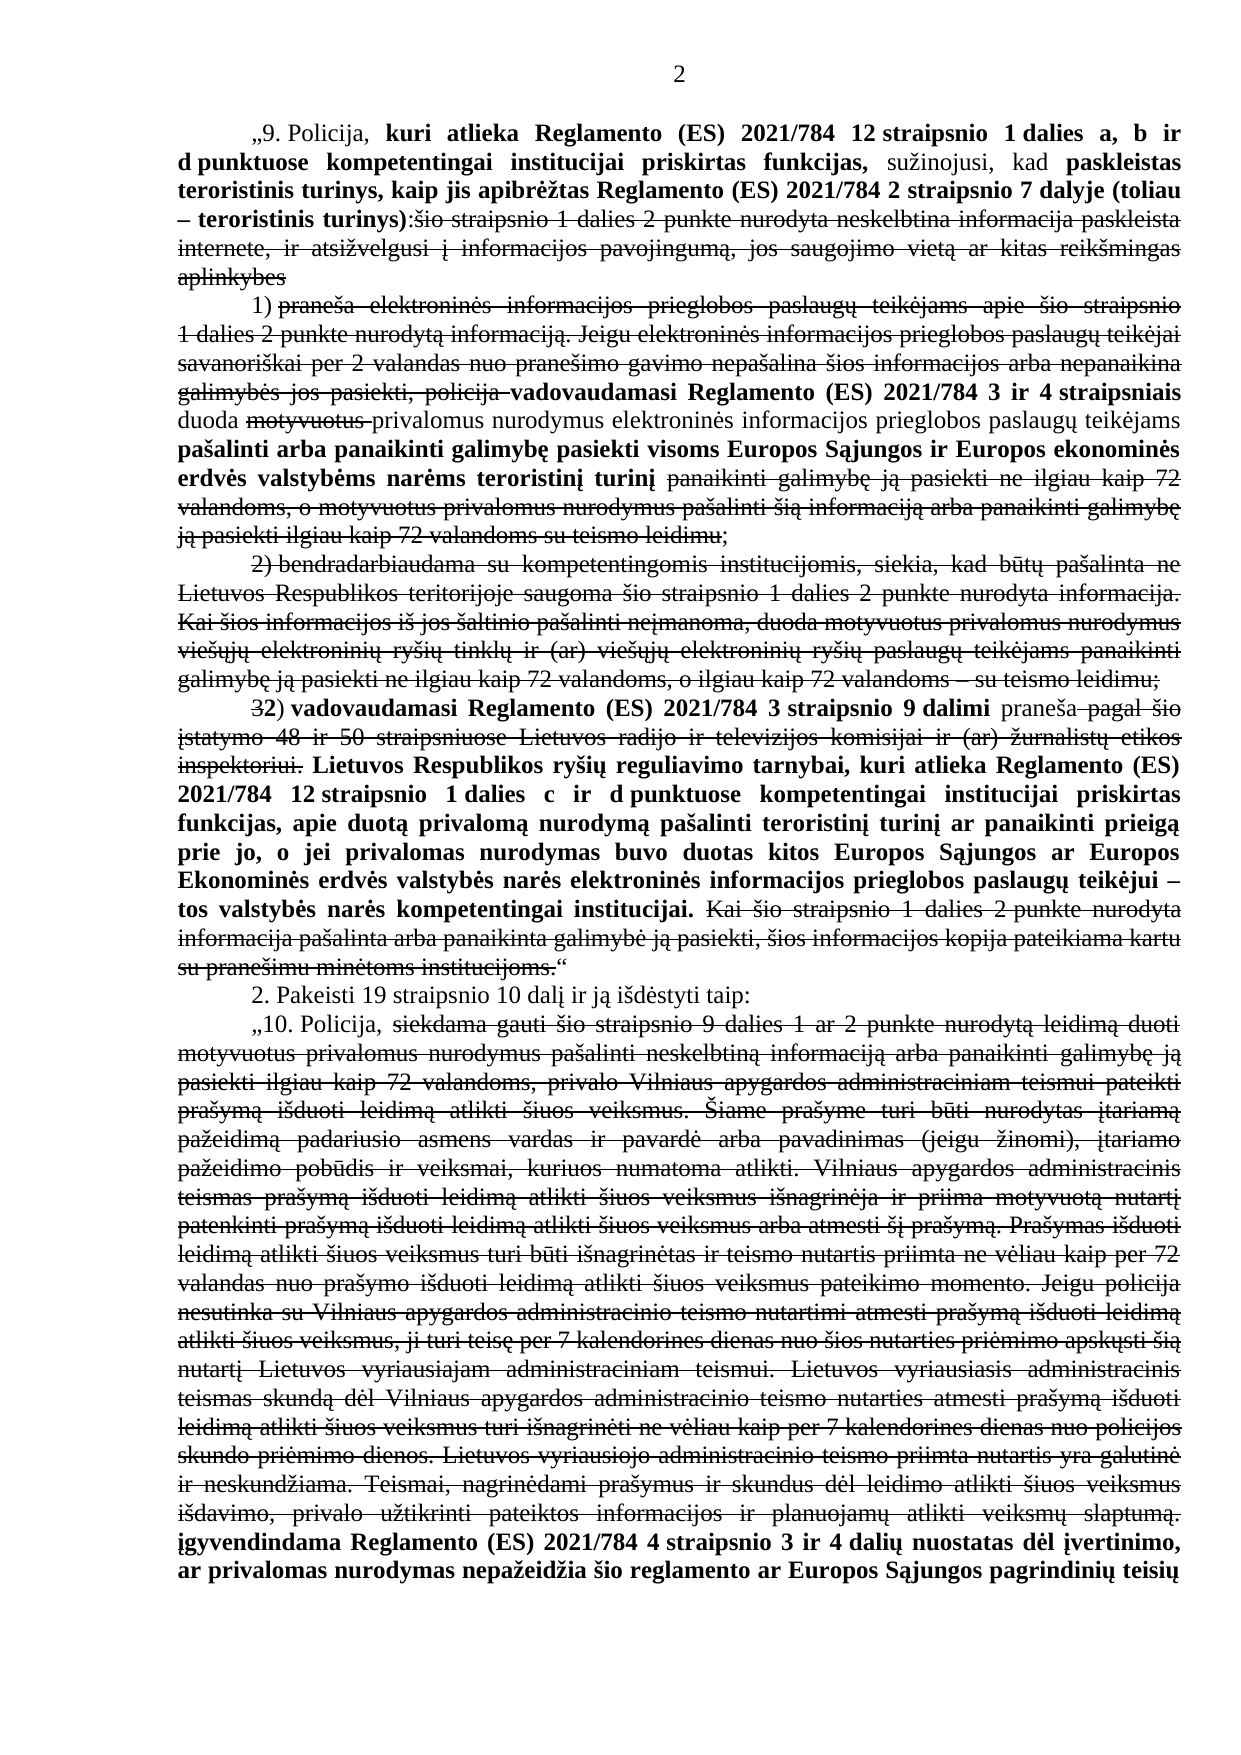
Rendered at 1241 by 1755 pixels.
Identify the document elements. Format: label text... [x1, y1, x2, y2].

text 2) bendradarbiaudama su kompetentingomis institucijomis, siekia, kad būtų pašalinta ne Lietuvos Respublikos teritorijoje saugoma šio straipsnio 1 dalies 2 punkte nurodyta informacija. Kai šios informacijos iš jos šaltinio pašalinti neįmanoma, duoda motyvuotus privalomus nurodymus viešųjų elektroninių ryšių tinklų ir (ar) viešųjų elektroninių ryšių paslaugų teikėjams panaikinti galimybę ją pasiekti ne ilgiau kaip 72 valandoms, o ilgiau kaip 72 valandoms – su teismo leidimu; [177, 623, 1181, 651]
text 2) bendradarbiaudama su kompetentingomis institucijomis, siekia, kad būtų pašalinta ne Lietuvos Respublikos teritorijoje saugoma šio straipsnio 1 dalies 2 punkte nurodyta informacija. Kai šios informacijos iš jos šaltinio pašalinti neįmanoma, duoda motyvuotus privalomus nurodymus viešųjų elektroninių ryšių tinklų ir (ar) viešųjų elektroninių ryšių paslaugų teikėjams panaikinti galimybę ją pasiekti ne ilgiau kaip 72 valandoms, o ilgiau kaip 72 valandoms – su teismo leidimu; [177, 595, 1181, 622]
text „10. Policija, siekdama gauti šio straipsnio 9 dalies 1 ar 2 punkte nurodytą leidimą duoti motyvuotus privalomus nurodymus pašalinti neskelbtiną informaciją arba panaikinti galimybę ją pasiekti ilgiau kaip 72 valandoms, privalo Vilniaus apygardos administraciniam teismui pateikti prašymą išduoti leidimą atlikti šiuos veiksmus. Šiame prašyme turi būti nurodytas įtariamą pažeidimą padariusio asmens vardas ir pavardė arba pavadinimas (jeigu žinomi), įtariamo pažeidimo pobūdis ir veiksmai, kuriuos numatoma atlikti. Vilniaus apygardos administracinis teismas prašymą išduoti leidimą atlikti šiuos veiksmus išnagrinėja ir priima motyvuotą nutartį patenkinti prašymą išduoti leidimą atlikti šiuos veiksmus arba atmesti šį prašymą. Prašymas išduoti leidimą atlikti šiuos veiksmus turi būti išnagrinėtas ir teismo nutartis priimta ne vėliau kaip per 72 valandas nuo prašymo išduoti leidimą atlikti šiuos veiksmus pateikimo momento. Jeigu policija nesutinka su Vilniaus apygardos administracinio teismo nutartimi atmesti prašymą išduoti leidimą atlikti šiuos veiksmus, ji turi teisę per 7 kalendorines dienas nuo šios nutarties priėmimo apskųsti šią nutartį Lietuvos vyriausiajam administraciniam teismui. Lietuvos vyriausiasis administracinis teismas skundą dėl Vilniaus apygardos administracinio teismo nutarties atmesti prašymą išduoti leidimą atlikti šiuos veiksmus turi išnagrinėti ne vėliau kaip per 7 kalendorines dienas nuo policijos skundo priėmimo dienos. Lietuvos vyriausiojo administracinio teismo priimta nutartis yra galutinė ir neskundžiama. Teismai, nagrinėdami prašymus ir skundus dėl leidimo atlikti šiuos veiksmus išdavimo, privalo užtikrinti pateiktos informacijos ir planuojamų atlikti veiksmų slaptumą. įgyvendindama Reglamento (ES) 2021/784 4 straipsnio 3 ir 4 dalių nuostatas dėl įvertinimo, ar privalomas nurodymas nepažeidžia šio reglamento ar Europos Sąjungos pagrindinių teisių chartijos garantuojamų pagrindinių teisių ir laisvių, turi teisę kreiptis į žurnalistų etikos inspektorių.“ [177, 1515, 1181, 1584]
text 2. Pakeisti 19 straipsnio 10 dalį ir ją išdėstyti taip: [177, 981, 1181, 1009]
text 1) praneša elektroninės informacijos prieglobos paslaugų teikėjams apie šio straipsnio 1 dalies 2 punkte nurodytą informaciją. Jeigu elektroninės informacijos prieglobos paslaugų teikėjai savanoriškai per 2 valandas nuo pranešimo gavimo nepašalina šios informacijos arba nepanaikina galimybės jos pasiekti, policija vadovaudamasi Reglamento (ES) 2021/784 3 ir 4 straipsniais duoda motyvuotus privalomus nurodymus elektroninės informacijos prieglobos paslaugų teikėjams pašalinti arba panaikinti galimybę pasiekti visoms Europos Sąjungos ir Europos ekonominės erdvės valstybėms narėms teroristinį turinį panaikinti galimybę ją pasiekti ne ilgiau kaip 72 valandoms, o motyvuotus privalomus nurodymus pašalinti šią informaciją arba panaikinti galimybę ją pasiekti ilgiau kaip 72 valandoms su teismo leidimu; [177, 365, 1181, 507]
text 32) vadovaudamasi Reglamento (ES) 2021/784 3 straipsnio 9 dalimi praneša pagal šio įstatymo 48 ir 50 straipsniuose Lietuvos radijo ir televizijos komisijai ir (ar) žurnalistų etikos inspektoriui. Lietuvos Respublikos ryšių reguliavimo tarnybai, kuri atlieka Reglamento (ES) 2021/784 12 straipsnio 1 dalies c ir d punktuose kompetentingai institucijai priskirtas funkcijas, apie duotą privalomą nurodymą pašalinti teroristinį turinį ar panaikinti prieigą prie jo, o jei privalomas nurodymas buvo duotas kitos Europos Sąjungos ar Europos Ekonominės erdvės valstybės narės elektroninės informacijos prieglobos paslaugų teikėjui – tos valstybės narės kompetentingai institucijai. Kai šio straipsnio 1 dalies 2 punkte nurodyta informacija pašalinta arba panaikinta galimybė ją pasiekti, šios informacijos kopija pateikiama kartu su pranešimu minėtoms institucijoms.“ [177, 738, 1181, 939]
text 1) praneša elektroninės informacijos prieglobos paslaugų teikėjams apie šio straipsnio 1 dalies 2 punkte nurodytą informaciją. Jeigu elektroninės informacijos prieglobos paslaugų teikėjai savanoriškai per 2 valandas nuo pranešimo gavimo nepašalina šios informacijos arba nepanaikina galimybės jos pasiekti, policija vadovaudamasi Reglamento (ES) 2021/784 3 ir 4 straipsniais duoda motyvuotus privalomus nurodymus elektroninės informacijos prieglobos paslaugų teikėjams pašalinti arba panaikinti galimybę pasiekti visoms Europos Sąjungos ir Europos ekonominės erdvės valstybėms narėms teroristinį turinį panaikinti galimybę ją pasiekti ne ilgiau kaip 72 valandoms, o motyvuotus privalomus nurodymus pašalinti šią informaciją arba panaikinti galimybę ją pasiekti ilgiau kaip 72 valandoms su teismo leidimu; [177, 508, 1181, 549]
text 32) vadovaudamasi Reglamento (ES) 2021/784 3 straipsnio 9 dalimi praneša pagal šio įstatymo 48 ir 50 straipsniuose Lietuvos radijo ir televizijos komisijai ir (ar) žurnalistų etikos inspektoriui. Lietuvos Respublikos ryšių reguliavimo tarnybai, kuri atlieka Reglamento (ES) 2021/784 12 straipsnio 1 dalies c ir d punktuose kompetentingai institucijai priskirtas funkcijas, apie duotą privalomą nurodymą pašalinti teroristinį turinį ar panaikinti prieigą prie jo, o jei privalomas nurodymas buvo duotas kitos Europos Sąjungos ar Europos Ekonominės erdvės valstybės narės elektroninės informacijos prieglobos paslaugų teikėjui – tos valstybės narės kompetentingai institucijai. Kai šio straipsnio 1 dalies 2 punkte nurodyta informacija pašalinta arba panaikinta galimybė ją pasiekti, šios informacijos kopija pateikiama kartu su pranešimu minėtoms institucijoms.“ [177, 693, 1181, 737]
text 1) praneša elektroninės informacijos prieglobos paslaugų teikėjams apie šio straipsnio 1 dalies 2 punkte nurodytą informaciją. Jeigu elektroninės informacijos prieglobos paslaugų teikėjai savanoriškai per 2 valandas nuo pranešimo gavimo nepašalina šios informacijos arba nepanaikina galimybės jos pasiekti, policija vadovaudamasi Reglamento (ES) 2021/784 3 ir 4 straipsniais duoda motyvuotus privalomus nurodymus elektroninės informacijos prieglobos paslaugų teikėjams pašalinti arba panaikinti galimybę pasiekti visoms Europos Sąjungos ir Europos ekonominės erdvės valstybėms narėms teroristinį turinį panaikinti galimybę ją pasiekti ne ilgiau kaip 72 valandoms, o motyvuotus privalomus nurodymus pašalinti šią informaciją arba panaikinti galimybę ją pasiekti ilgiau kaip 72 valandoms su teismo leidimu; [177, 291, 1181, 335]
text „10. Policija, siekdama gauti šio straipsnio 9 dalies 1 ar 2 punkte nurodytą leidimą duoti motyvuotus privalomus nurodymus pašalinti neskelbtiną informaciją arba panaikinti galimybę ją pasiekti ilgiau kaip 72 valandoms, privalo Vilniaus apygardos administraciniam teismui pateikti prašymą išduoti leidimą atlikti šiuos veiksmus. Šiame prašyme turi būti nurodytas įtariamą pažeidimą padariusio asmens vardas ir pavardė arba pavadinimas (jeigu žinomi), įtariamo pažeidimo pobūdis ir veiksmai, kuriuos numatoma atlikti. Vilniaus apygardos administracinis teismas prašymą išduoti leidimą atlikti šiuos veiksmus išnagrinėja ir priima motyvuotą nutartį patenkinti prašymą išduoti leidimą atlikti šiuos veiksmus arba atmesti šį prašymą. Prašymas išduoti leidimą atlikti šiuos veiksmus turi būti išnagrinėtas ir teismo nutartis priimta ne vėliau kaip per 72 valandas nuo prašymo išduoti leidimą atlikti šiuos veiksmus pateikimo momento. Jeigu policija nesutinka su Vilniaus apygardos administracinio teismo nutartimi atmesti prašymą išduoti leidimą atlikti šiuos veiksmus, ji turi teisę per 7 kalendorines dienas nuo šios nutarties priėmimo apskųsti šią nutartį Lietuvos vyriausiajam administraciniam teismui. Lietuvos vyriausiasis administracinis teismas skundą dėl Vilniaus apygardos administracinio teismo nutarties atmesti prašymą išduoti leidimą atlikti šiuos veiksmus turi išnagrinėti ne vėliau kaip per 7 kalendorines dienas nuo policijos skundo priėmimo dienos. Lietuvos vyriausiojo administracinio teismo priimta nutartis yra galutinė ir neskundžiama. Teismai, nagrinėdami prašymus ir skundus dėl leidimo atlikti šiuos veiksmus išdavimo, privalo užtikrinti pateiktos informacijos ir planuojamų atlikti veiksmų slaptumą. įgyvendindama Reglamento (ES) 2021/784 4 straipsnio 3 ir 4 dalių nuostatas dėl įvertinimo, ar privalomas nurodymas nepažeidžia šio reglamento ar Europos Sąjungos pagrindinių teisių chartijos garantuojamų pagrindinių teisių ir laisvių, turi teisę kreiptis į žurnalistų etikos inspektorių.“ [177, 1009, 1181, 1054]
text 2) bendradarbiaudama su kompetentingomis institucijomis, siekia, kad būtų pašalinta ne Lietuvos Respublikos teritorijoje saugoma šio straipsnio 1 dalies 2 punkte nurodyta informacija. Kai šios informacijos iš jos šaltinio pašalinti neįmanoma, duoda motyvuotus privalomus nurodymus viešųjų elektroninių ryšių tinklų ir (ar) viešųjų elektroninių ryšių paslaugų teikėjams panaikinti galimybę ją pasiekti ne ilgiau kaip 72 valandoms, o ilgiau kaip 72 valandoms – su teismo leidimu; [177, 549, 1181, 594]
text „9. Policija, kuri atlieka Reglamento (ES) 2021/784 12 straipsnio 1 dalies a, b ir d punktuose kompetentingai institucijai priskirtas funkcijas, sužinojusi, kad paskleistas teroristinis turinys, kaip jis apibrėžtas Reglamento (ES) 2021/784 2 straipsnio 7 dalyje (toliau – teroristinis turinys):šio straipsnio 1 dalies 2 punkte nurodyta neskelbtina informacija paskleista internete, ir atsižvelgusi į informacijos pavojingumą, jos saugojimo vietą ar kitas reikšmingas aplinkybes [177, 118, 1181, 249]
text „9. Policija, kuri atlieka Reglamento (ES) 2021/784 12 straipsnio 1 dalies a, b ir d punktuose kompetentingai institucijai priskirtas funkcijas, sužinojusi, kad paskleistas teroristinis turinys, kaip jis apibrėžtas Reglamento (ES) 2021/784 2 straipsnio 7 dalyje (toliau – teroristinis turinys):šio straipsnio 1 dalies 2 punkte nurodyta neskelbtina informacija paskleista internete, ir atsižvelgusi į informacijos pavojingumą, jos saugojimo vietą ar kitas reikšmingas aplinkybes [177, 250, 1181, 291]
text 32) vadovaudamasi Reglamento (ES) 2021/784 3 straipsnio 9 dalimi praneša pagal šio įstatymo 48 ir 50 straipsniuose Lietuvos radijo ir televizijos komisijai ir (ar) žurnalistų etikos inspektoriui. Lietuvos Respublikos ryšių reguliavimo tarnybai, kuri atlieka Reglamento (ES) 2021/784 12 straipsnio 1 dalies c ir d punktuose kompetentingai institucijai priskirtas funkcijas, apie duotą privalomą nurodymą pašalinti teroristinį turinį ar panaikinti prieigą prie jo, o jei privalomas nurodymas buvo duotas kitos Europos Sąjungos ar Europos Ekonominės erdvės valstybės narės elektroninės informacijos prieglobos paslaugų teikėjui – tos valstybės narės kompetentingai institucijai. Kai šio straipsnio 1 dalies 2 punkte nurodyta informacija pašalinta arba panaikinta galimybė ją pasiekti, šios informacijos kopija pateikiama kartu su pranešimu minėtoms institucijoms.“ [177, 940, 1181, 981]
text 1) praneša elektroninės informacijos prieglobos paslaugų teikėjams apie šio straipsnio 1 dalies 2 punkte nurodytą informaciją. Jeigu elektroninės informacijos prieglobos paslaugų teikėjai savanoriškai per 2 valandas nuo pranešimo gavimo nepašalina šios informacijos arba nepanaikina galimybės jos pasiekti, policija vadovaudamasi Reglamento (ES) 2021/784 3 ir 4 straipsniais duoda motyvuotus privalomus nurodymus elektroninės informacijos prieglobos paslaugų teikėjams pašalinti arba panaikinti galimybę pasiekti visoms Europos Sąjungos ir Europos ekonominės erdvės valstybėms narėms teroristinį turinį panaikinti galimybę ją pasiekti ne ilgiau kaip 72 valandoms, o motyvuotus privalomus nurodymus pašalinti šią informaciją arba panaikinti galimybę ją pasiekti ilgiau kaip 72 valandoms su teismo leidimu; [177, 336, 1181, 364]
text „10. Policija, siekdama gauti šio straipsnio 9 dalies 1 ar 2 punkte nurodytą leidimą duoti motyvuotus privalomus nurodymus pašalinti neskelbtiną informaciją arba panaikinti galimybę ją pasiekti ilgiau kaip 72 valandoms, privalo Vilniaus apygardos administraciniam teismui pateikti prašymą išduoti leidimą atlikti šiuos veiksmus. Šiame prašyme turi būti nurodytas įtariamą pažeidimą padariusio asmens vardas ir pavardė arba pavadinimas (jeigu žinomi), įtariamo pažeidimo pobūdis ir veiksmai, kuriuos numatoma atlikti. Vilniaus apygardos administracinis teismas prašymą išduoti leidimą atlikti šiuos veiksmus išnagrinėja ir priima motyvuotą nutartį patenkinti prašymą išduoti leidimą atlikti šiuos veiksmus arba atmesti šį prašymą. Prašymas išduoti leidimą atlikti šiuos veiksmus turi būti išnagrinėtas ir teismo nutartis priimta ne vėliau kaip per 72 valandas nuo prašymo išduoti leidimą atlikti šiuos veiksmus pateikimo momento. Jeigu policija nesutinka su Vilniaus apygardos administracinio teismo nutartimi atmesti prašymą išduoti leidimą atlikti šiuos veiksmus, ji turi teisę per 7 kalendorines dienas nuo šios nutarties priėmimo apskųsti šią nutartį Lietuvos vyriausiajam administraciniam teismui. Lietuvos vyriausiasis administracinis teismas skundą dėl Vilniaus apygardos administracinio teismo nutarties atmesti prašymą išduoti leidimą atlikti šiuos veiksmus turi išnagrinėti ne vėliau kaip per 7 kalendorines dienas nuo policijos skundo priėmimo dienos. Lietuvos vyriausiojo administracinio teismo priimta nutartis yra galutinė ir neskundžiama. Teismai, nagrinėdami prašymus ir skundus dėl leidimo atlikti šiuos veiksmus išdavimo, privalo užtikrinti pateiktos informacijos ir planuojamų atlikti veiksmų slaptumą. įgyvendindama Reglamento (ES) 2021/784 4 straipsnio 3 ir 4 dalių nuostatas dėl įvertinimo, ar privalomas nurodymas nepažeidžia šio reglamento ar Europos Sąjungos pagrindinių teisių chartijos garantuojamų pagrindinių teisių ir laisvių, turi teisę kreiptis į žurnalistų etikos inspektorių.“ [177, 1227, 1181, 1284]
text 2) bendradarbiaudama su kompetentingomis institucijomis, siekia, kad būtų pašalinta ne Lietuvos Respublikos teritorijoje saugoma šio straipsnio 1 dalies 2 punkte nurodyta informacija. Kai šios informacijos iš jos šaltinio pašalinti neįmanoma, duoda motyvuotus privalomus nurodymus viešųjų elektroninių ryšių tinklų ir (ar) viešųjų elektroninių ryšių paslaugų teikėjams panaikinti galimybę ją pasiekti ne ilgiau kaip 72 valandoms, o ilgiau kaip 72 valandoms – su teismo leidimu; [177, 652, 1181, 693]
